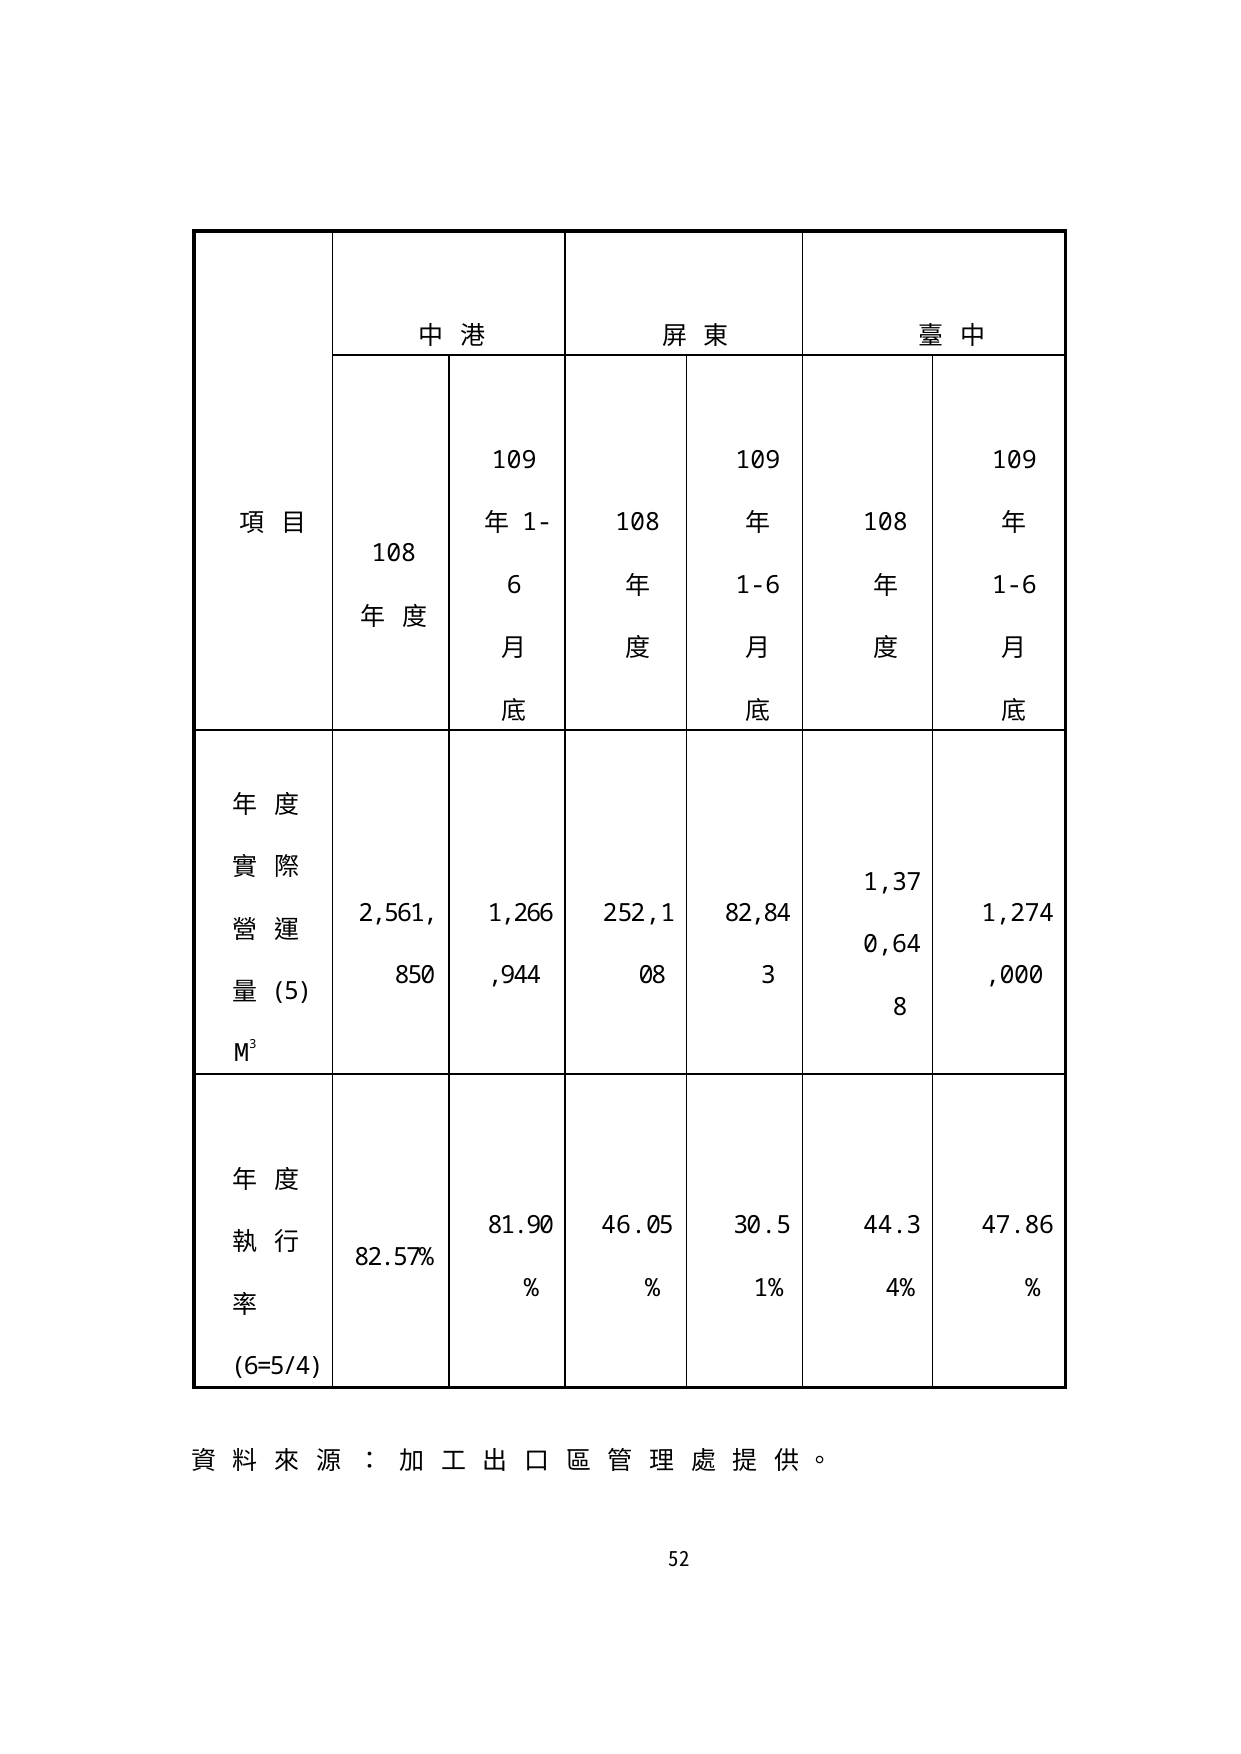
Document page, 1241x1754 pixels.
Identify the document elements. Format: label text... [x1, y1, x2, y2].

table_header 屏東 [566, 233, 802, 354]
table_cell 108年度 [566, 356, 686, 729]
table_header 項目 [196, 233, 332, 729]
table_cell 1,370,648 [803, 731, 932, 1073]
table_cell 年度執行率(6=5/4) [196, 1075, 332, 1386]
table_cell 109年 1-6月底 [933, 356, 1064, 729]
table_cell 年度實際營運量(5) M3 [196, 731, 332, 1073]
table_cell 252,108 [566, 731, 686, 1073]
table_cell 1,274,000 [933, 731, 1064, 1073]
table_header 中港 [333, 233, 564, 354]
table_cell 2,561,850 [333, 731, 448, 1073]
table_cell 109年1-6月底 [450, 356, 564, 729]
table_cell 30.51% [687, 1075, 802, 1386]
table_cell 82,843 [687, 731, 802, 1073]
table_cell 1,266,944 [450, 731, 564, 1073]
table_cell 109年1-6月底 [687, 356, 802, 729]
table_cell 44.34% [803, 1075, 932, 1386]
table_cell 108年度 [803, 356, 932, 729]
table_cell 108年度 [333, 356, 448, 729]
table_header 臺中 [803, 233, 1064, 354]
table_cell 46.05% [566, 1075, 686, 1386]
text 資料來源：加工出口區管理處提供。 [183, 1417, 1058, 1479]
table_cell 47.86% [933, 1075, 1064, 1386]
table_cell 82.57% [333, 1075, 448, 1386]
table_cell 81.90% [450, 1075, 564, 1386]
